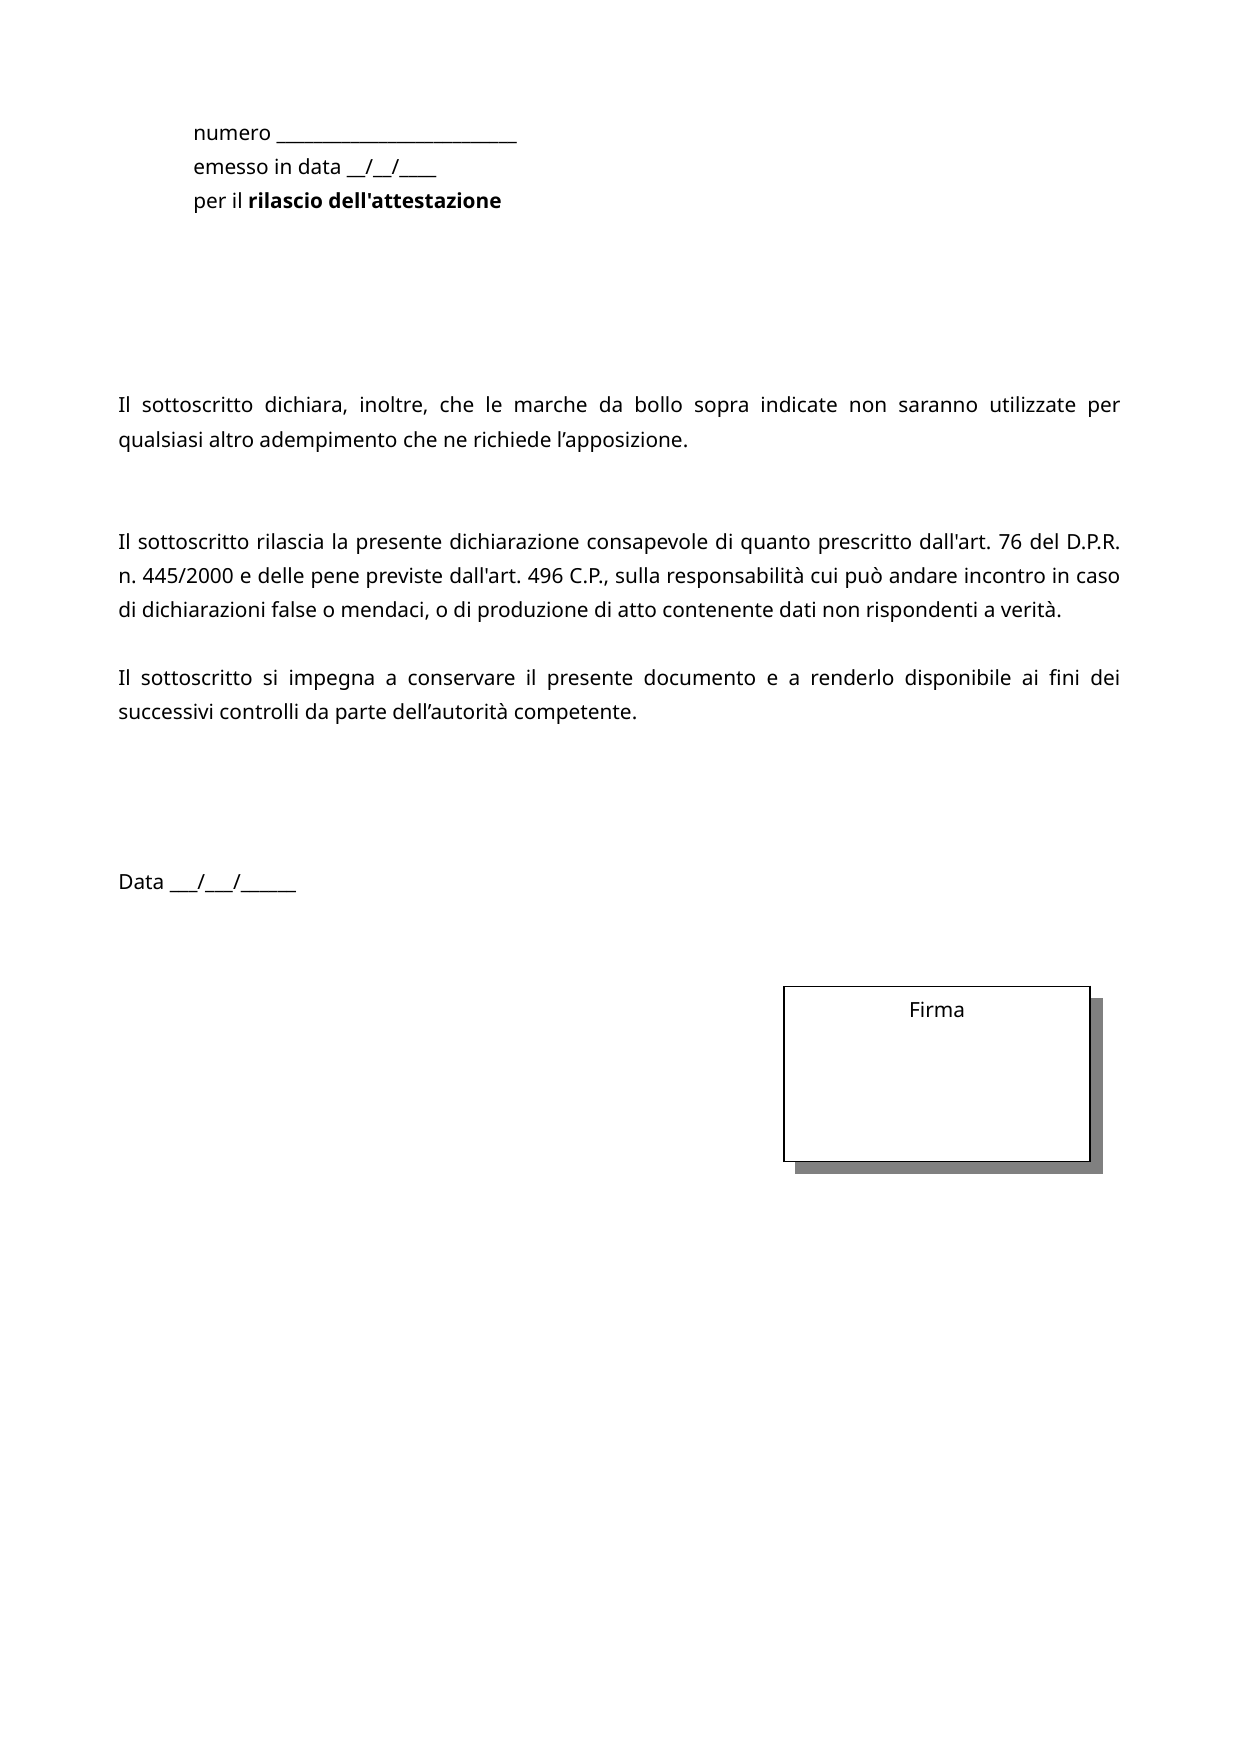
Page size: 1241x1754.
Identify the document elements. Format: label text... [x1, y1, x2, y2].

list emesso in data __/__/____ [156, 152, 1122, 181]
text Firma [799, 995, 1074, 1023]
list per il rilascio dell'attestazione [156, 186, 1122, 215]
list numero __________________________ [156, 118, 1122, 147]
text ........................................ [799, 1138, 1074, 1153]
text Data ___/___/______ [118, 867, 1122, 896]
text Il sottoscritto rilascia la presente dichiarazione consapevole di quanto prescritto dall'art. 76 del D.P.R. n. 445/2000 e delle pene previste dall'art. 496 C.P., sulla responsabilità cui può andare incontro in caso di dichiarazioni false o mendaci, o di produzione di atto contenente dati non rispondenti a verità. [118, 527, 1122, 623]
text Il sottoscritto dichiara, inoltre, che le marche da bollo sopra indicate non saranno utilizzate per qualsiasi altro adempimento che ne richiede l’apposizione. [118, 391, 1122, 453]
text Il sottoscritto si impegna a conservare il presente documento e a renderlo disponibile ai fini dei successivi controlli da parte dell’autorità competente. [118, 663, 1122, 726]
